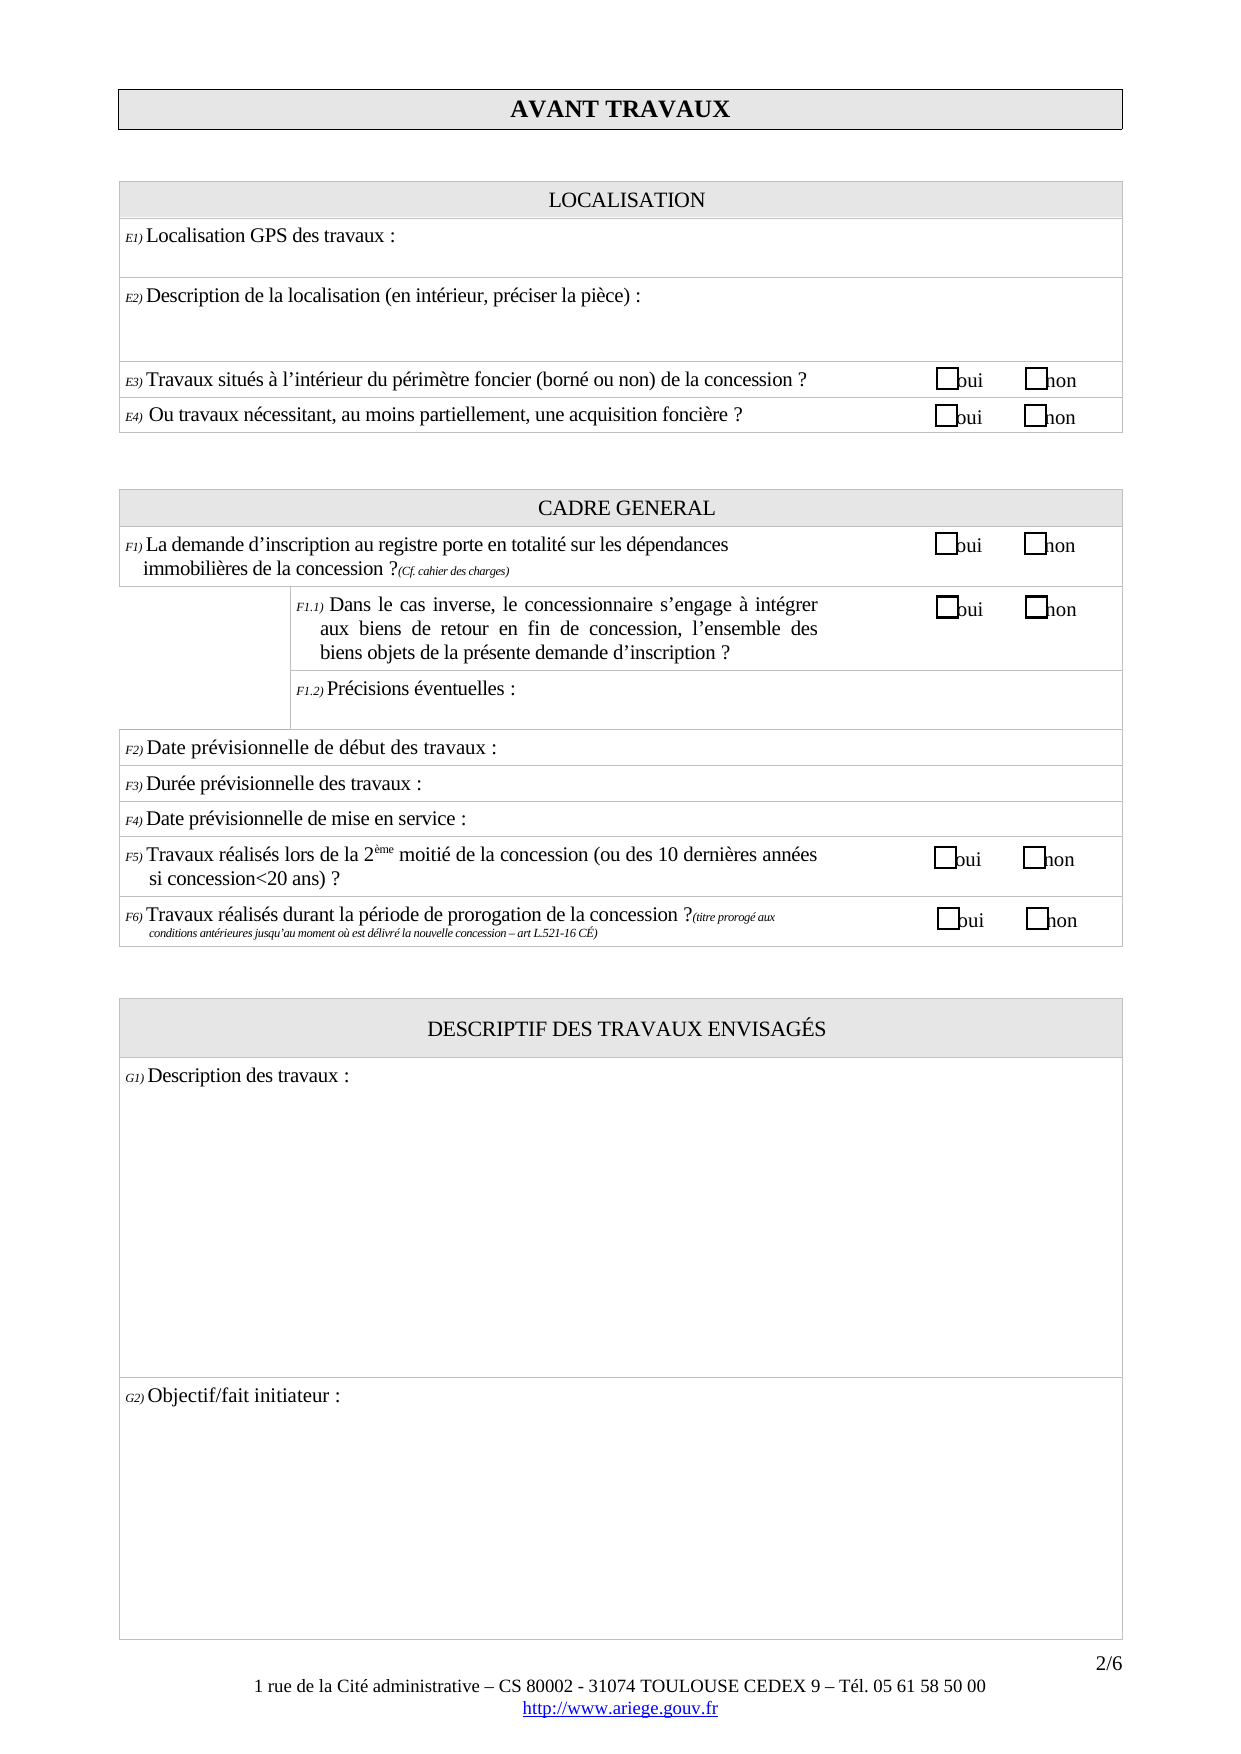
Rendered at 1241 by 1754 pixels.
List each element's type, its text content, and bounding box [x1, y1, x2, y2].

table_cell [824, 278, 1122, 361]
table_header LOCALISATION [120, 182, 1122, 217]
table_cell [824, 527, 1122, 586]
table_cell [824, 398, 1122, 432]
table_cell F5) Travaux réalisés lors de la 2ème moitié de la concession (ou des 10 dernières années si concession<20 ans) ? [120, 837, 824, 896]
table_cell F2) Date prévisionnelle de début des travaux : [120, 730, 1122, 765]
table_cell [824, 587, 1122, 669]
table_cell E3) Travaux situés à l’intérieur du périmètre foncier (borné ou non) de la concession ? [120, 362, 824, 397]
table_cell G2) Objectif/fait initiateur : [120, 1378, 1122, 1639]
table_cell [824, 362, 1122, 397]
table_cell [120, 670, 290, 729]
table_cell F4) Date prévisionnelle de mise en service : [120, 802, 1122, 836]
table_cell [824, 897, 1122, 946]
table_cell F1) La demande d’inscription au registre porte en totalité sur les dépendances immobilières de la concession ?(Cf. cahier des charges) [120, 527, 824, 586]
table_cell G1) Description des travaux : [120, 1058, 1122, 1377]
table_cell F1.2) Précisions éventuelles : [291, 671, 1122, 729]
table_header DESCRIPTIF DES TRAVAUX ENVISAGÉS [120, 999, 1122, 1057]
table_cell [824, 837, 1122, 896]
table_cell E1) Localisation GPS des travaux : [120, 219, 1122, 277]
table_cell F6) Travaux réalisés durant la période de prorogation de la concession ?(titre prorogé aux conditions antérieures jusqu’au moment où est délivré la nouvelle concession – art L.521-16 CÉ) [120, 897, 824, 946]
table_cell E2) Description de la localisation (en intérieur, préciser la pièce) : [120, 278, 824, 361]
table_cell F1.1) Dans le cas inverse, le concessionnaire s’engage à intégrer aux biens de retour en fin de concession, l’ensemble des biens objets de la présente demande d’inscription ? [291, 587, 824, 669]
table_header AVANT TRAVAUX [119, 90, 1122, 129]
table_header CADRE GENERAL [120, 490, 1122, 526]
table_cell F3) Durée prévisionnelle des travaux : [120, 766, 1122, 801]
table_cell E4) Ou travaux nécessitant, au moins partiellement, une acquisition foncière ? [120, 398, 824, 432]
table_cell [120, 587, 290, 669]
